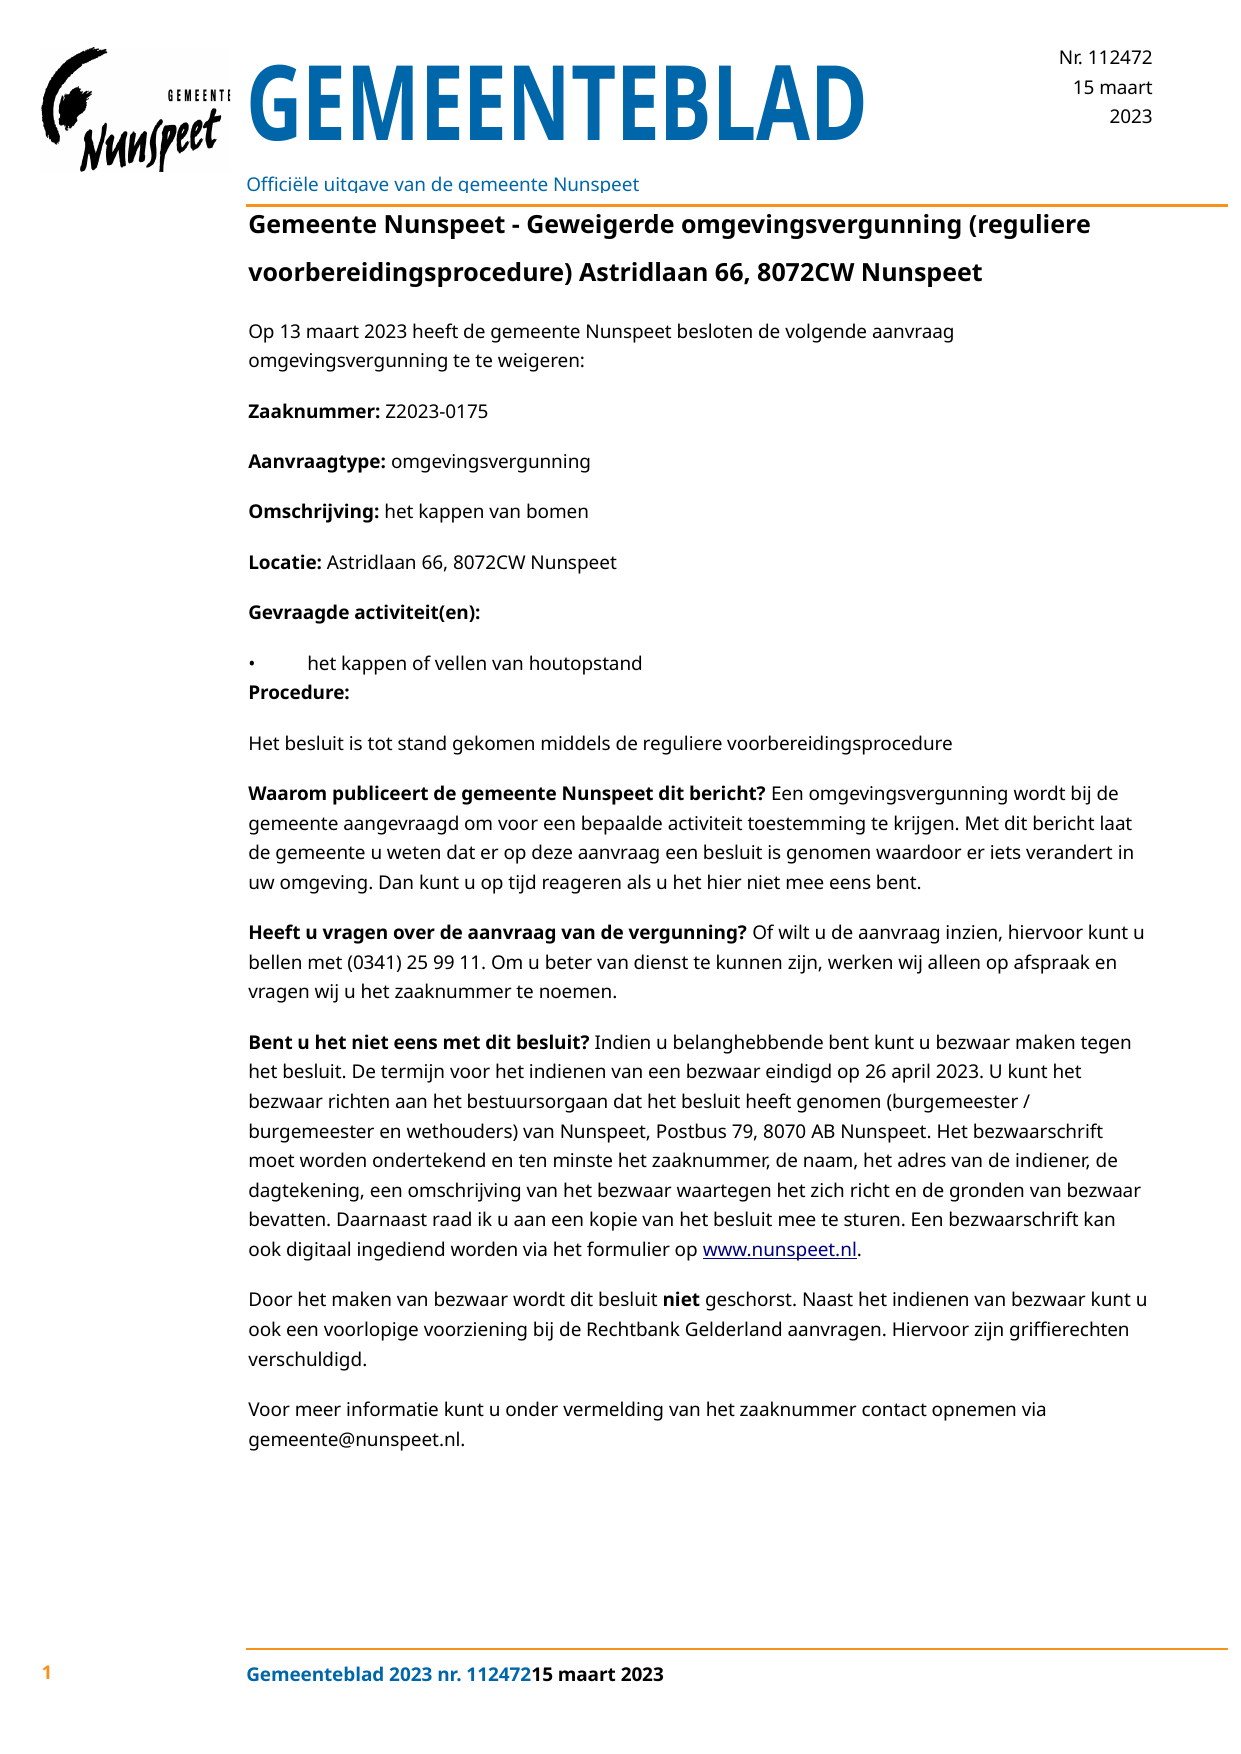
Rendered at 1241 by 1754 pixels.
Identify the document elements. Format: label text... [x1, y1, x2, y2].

text Het besluit is tot stand gekomen middels de reguliere voorbereidingsprocedure [248, 730, 1152, 756]
list het kappen of vellen van houtopstand [248, 650, 1152, 676]
picture [41, 47, 231, 172]
text Locatie: Astridlaan 66, 8072CW Nunspeet [248, 549, 1152, 575]
text Waarom publiceert de gemeente Nunspeet dit bericht? Een omgevingsvergunning wordt bij de gemeente aangevraagd om voor een bepaalde activiteit toestemming te krijgen. Met dit bericht laat de gemeente u weten dat er op deze aanvraag een besluit is genomen waardoor er iets verandert in uw omgeving. Dan kunt u op tijd reageren als u het hier niet mee eens bent. [248, 780, 1152, 895]
text Procedure: [248, 679, 1152, 705]
text Gevraagde activiteit(en): [248, 599, 1152, 625]
text Bent u het niet eens met dit besluit? Indien u belanghebbende bent kunt u bezwaar maken tegen het besluit. De termijn voor het indienen van een bezwaar eindigd op 26 april 2023. U kunt het bezwaar richten aan het bestuursorgaan dat het besluit heeft genomen (burgemeester / burgemeester en wethouders) van Nunspeet, Postbus 79, 8070 AB Nunspeet. Het bezwaarschrift moet worden ondertekend en ten minste het zaaknummer, de naam, het adres van de indiener, de dagtekening, een omschrijving van het bezwaar waartegen het zich richt en de gronden van bezwaar bevatten. Daarnaast raad ik u aan een kopie van het besluit mee te sturen. Een bezwaarschrift kan ook digitaal ingediend worden via het formulier op www.nunspeet.nl. [248, 1029, 1152, 1262]
text Zaaknummer: Z2023-0175 [248, 398, 1152, 424]
text Omschrijving: het kappen van bomen [248, 499, 1152, 524]
text Voor meer informatie kunt u onder vermelding van het zaaknummer contact opnemen via gemeente@nunspeet.nl. [248, 1396, 1152, 1452]
text Door het maken van bezwaar wordt dit besluit niet geschorst. Naast het indienen van bezwaar kunt u ook een voorlopige voorziening bij de Rechtbank Gelderland aanvragen. Hiervoor zijn griffierechten verschuldigd. [248, 1287, 1152, 1372]
text Heeft u vragen over de aanvraag van de vergunning? Of wilt u de aanvraag inzien, hiervoor kunt u bellen met (0341) 25 99 11. Om u beter van dienst te kunnen zijn, werken wij alleen op afspraak en vragen wij u het zaaknummer te noemen. [248, 919, 1152, 1004]
text Op 13 maart 2023 heeft de gemeente Nunspeet besloten de volgende aanvraag omgevingsvergunning te te weigeren: [248, 318, 1152, 373]
text Aanvraagtype: omgevingsvergunning [248, 448, 1152, 474]
text Gemeente Nunspeet - Geweigerde omgevingsvergunning (reguliere voorbereidingsprocedure) Astridlaan 66, 8072CW Nunspeet [248, 207, 1152, 288]
